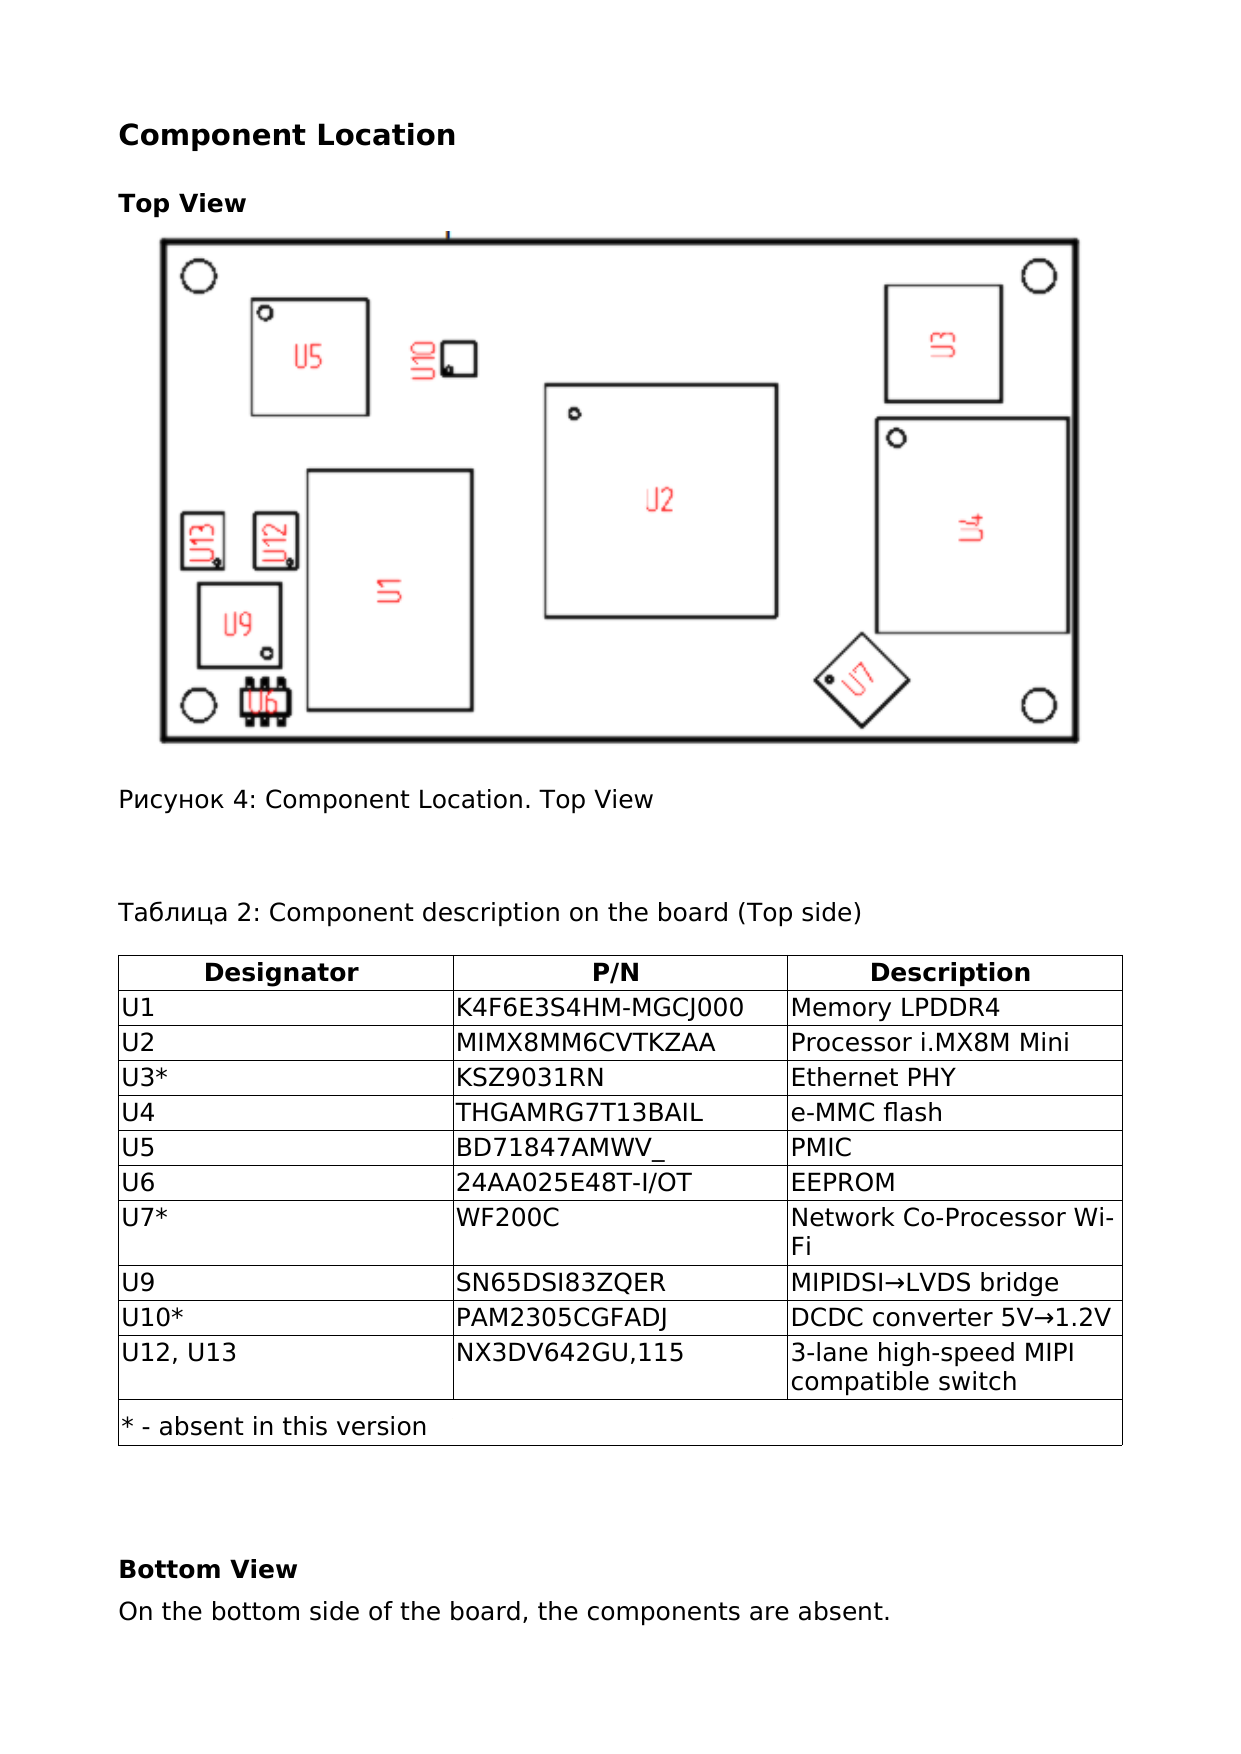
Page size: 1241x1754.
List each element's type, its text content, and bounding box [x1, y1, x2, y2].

table_cell U1 [119, 991, 453, 1025]
table_header P/N [454, 956, 787, 990]
table_cell 3-lane high-speed MIPI compatible switch [788, 1336, 1122, 1399]
table_cell KSZ9031RN [454, 1061, 787, 1095]
table_cell U5 [119, 1131, 453, 1165]
subtitle Component Location [118, 118, 1122, 152]
table_cell BD71847AMWV_ [454, 1131, 787, 1165]
table_cell NX3DV642GU,115 [454, 1336, 787, 1399]
table_cell PAM2305CGFADJ [454, 1301, 787, 1335]
table_cell K4F6E3S4HM-MGCJ000 [454, 991, 787, 1025]
table_cell THGAMRG7T13BAIL [454, 1096, 787, 1130]
text Рисунок 4: Component Location. Top View [118, 786, 1122, 815]
table_cell Ethernet PHY [788, 1061, 1122, 1095]
picture [151, 231, 1089, 757]
table_cell Memory LPDDR4 [788, 991, 1122, 1025]
table_cell U12, U13 [119, 1336, 453, 1399]
table_cell U4 [119, 1096, 453, 1130]
table_cell * - absent in this version [119, 1400, 1122, 1444]
table_cell MIMX8MM6CVTKZAA [454, 1026, 787, 1060]
text On the bottom side of the board, the components are absent. [118, 1597, 1122, 1626]
table_cell U10* [119, 1301, 453, 1335]
table_cell Network Co-Processor Wi-Fi [788, 1201, 1122, 1265]
table_cell DCDC converter 5V→1.2V [788, 1301, 1122, 1335]
table_cell U9 [119, 1266, 453, 1300]
table_cell WF200C [454, 1201, 787, 1265]
subtitle Top View [118, 189, 1122, 219]
table_cell MIPIDSI→LVDS bridge [788, 1266, 1122, 1300]
text Таблица 2: Component description on the board (Top side) [118, 898, 1122, 927]
table_cell PMIC [788, 1131, 1122, 1165]
table_cell U2 [119, 1026, 453, 1060]
table_cell 24AA025E48T-I/OT [454, 1166, 787, 1200]
table_cell SN65DSI83ZQER [454, 1266, 787, 1300]
table_cell U3* [119, 1061, 453, 1095]
table_cell U7* [119, 1201, 453, 1265]
table_cell EEPROM [788, 1166, 1122, 1200]
table_cell Processor i.MX8M Mini [788, 1026, 1122, 1060]
table_header Description [788, 956, 1122, 990]
table_header Designator [119, 956, 453, 990]
subtitle Bottom View [118, 1555, 1122, 1584]
table_cell e-MMC flash [788, 1096, 1122, 1130]
table_cell U6 [119, 1166, 453, 1200]
